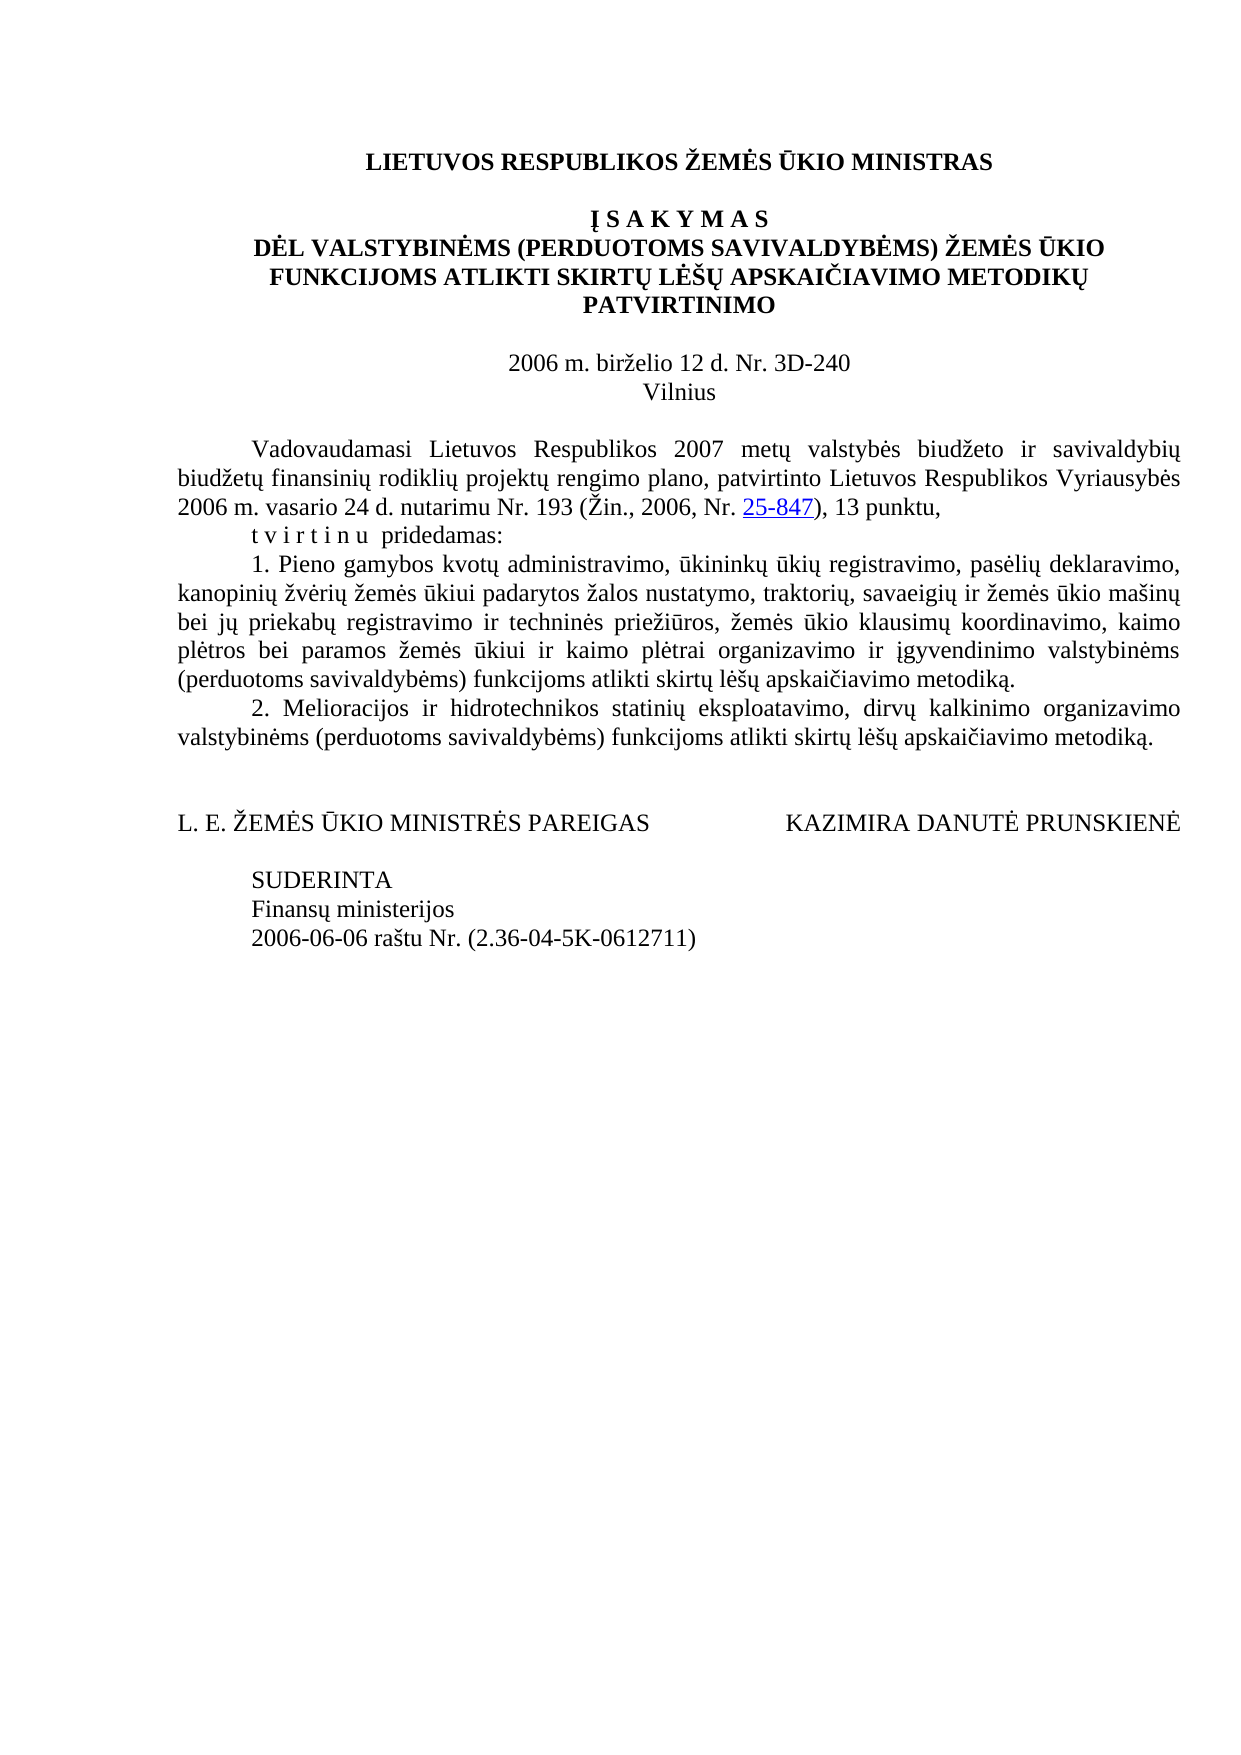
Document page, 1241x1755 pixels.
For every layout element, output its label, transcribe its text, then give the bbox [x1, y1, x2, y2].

text L. E. ŽEMĖS ŪKIO MINISTRĖS PAREIGAS KAZIMIRA DANUTĖ PRUNSKIENĖ [177, 808, 1181, 837]
text Finansų ministerijos [177, 894, 1181, 923]
text Vadovaudamasi Lietuvos Respublikos 2007 metų valstybės biudžeto ir savivaldybių biudžetų finansinių rodiklių projektų rengimo plano, patvirtinto Lietuvos Respublikos Vyriausybės 2006 m. vasario 24 d. nutarimu Nr. 193 (Žin., 2006, Nr. 25-847), 13 punktu, [177, 434, 1181, 521]
text 2006 m. birželio 12 d. Nr. 3D-240 [177, 348, 1181, 377]
text 2. Melioracijos ir hidrotechnikos statinių eksploatavimo, dirvų kalkinimo organizavimo valstybinėms (perduotoms savivaldybėms) funkcijoms atlikti skirtų lėšų apskaičiavimo metodiką. [177, 693, 1181, 751]
text tvirtinu pridedamas: [177, 521, 1181, 549]
text Vilnius [177, 377, 1181, 406]
text 2006-06-06 raštu Nr. (2.36-04-5K-0612711) [177, 923, 1181, 952]
text LIETUVOS RESPUBLIKOS ŽEMĖS ŪKIO MINISTRAS [177, 147, 1181, 176]
text 1. Pieno gamybos kvotų administravimo, ūkininkų ūkių registravimo, pasėlių deklaravimo, kanopinių žvėrių žemės ūkiui padarytos žalos nustatymo, traktorių, savaeigių ir žemės ūkio mašinų bei jų priekabų registravimo ir techninės priežiūros, žemės ūkio klausimų koordinavimo, kaimo plėtros bei paramos žemės ūkiui ir kaimo plėtrai organizavimo ir įgyvendinimo valstybinėms (perduotoms savivaldybėms) funkcijoms atlikti skirtų lėšų apskaičiavimo metodiką. [177, 549, 1181, 693]
text DĖL VALSTYBINĖMS (PERDUOTOMS SAVIVALDYBĖMS) ŽEMĖS ŪKIO FUNKCIJOMS ATLIKTI SKIRTŲ LĖŠŲ APSKAIČIAVIMO METODIKŲ PATVIRTINIMO [177, 233, 1181, 319]
text SUDERINTA [177, 866, 1181, 894]
text Į S A K Y M A S [177, 204, 1181, 233]
